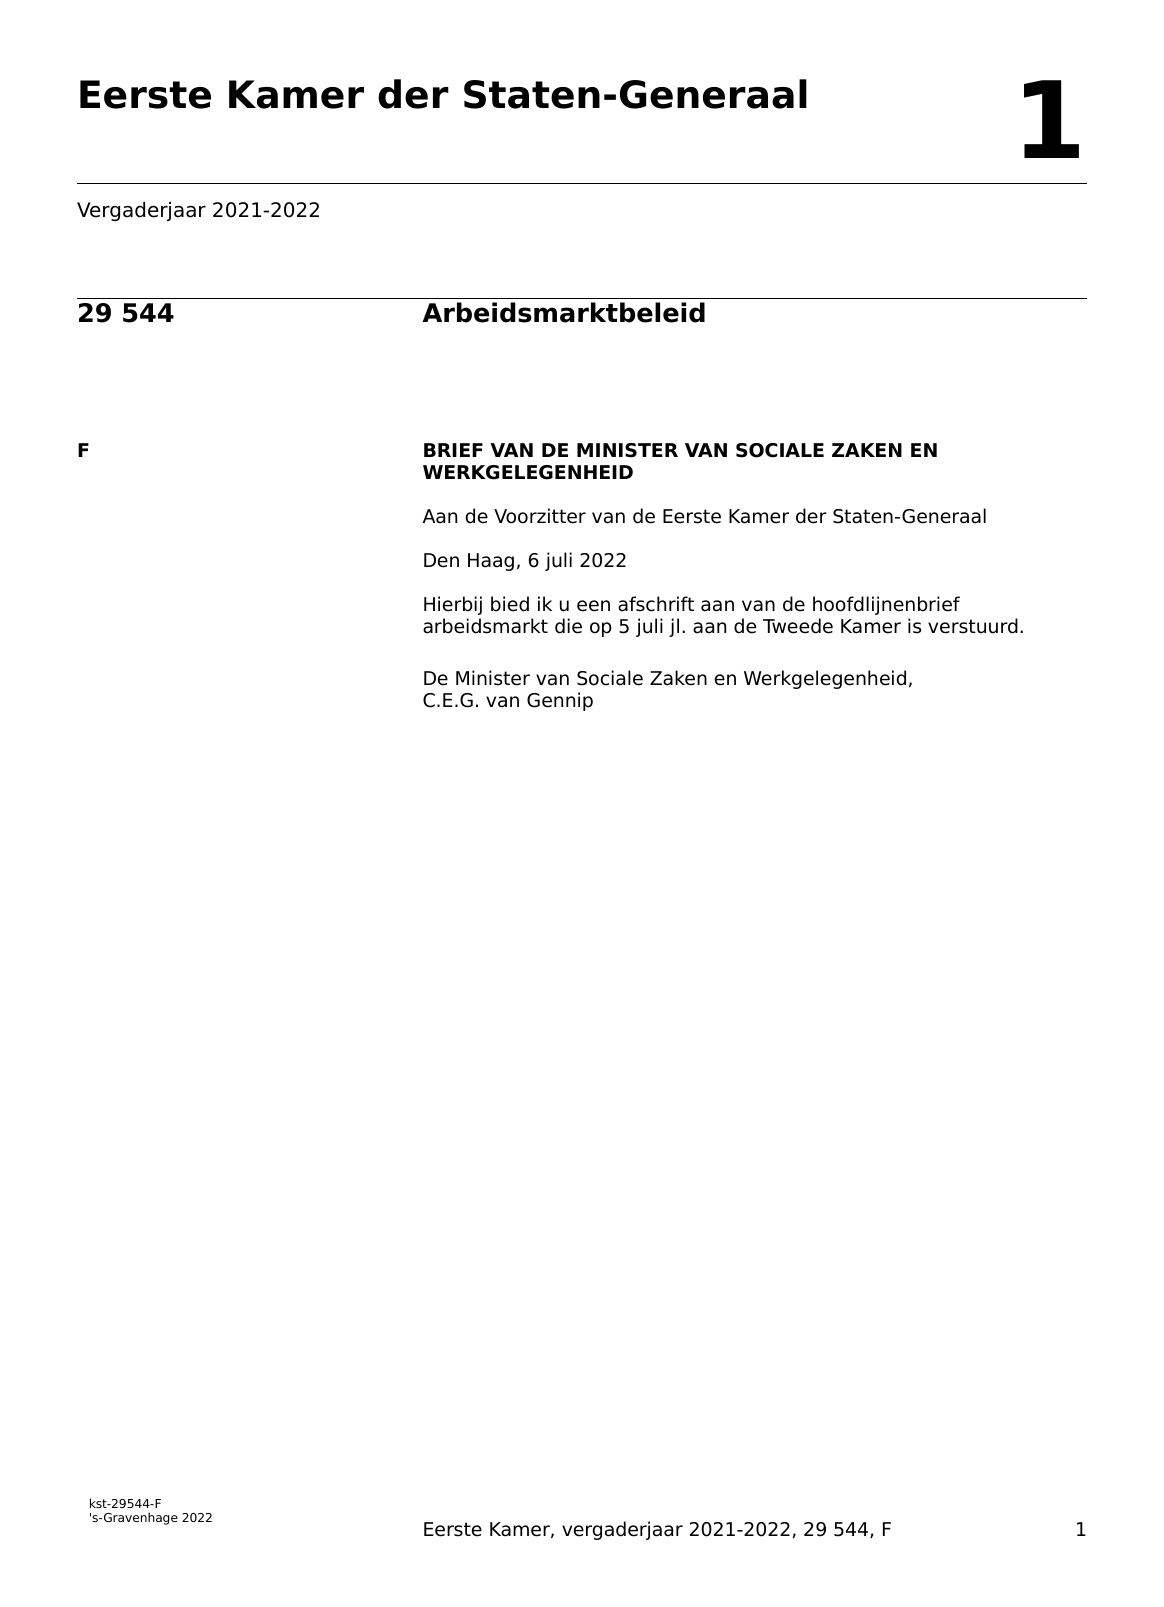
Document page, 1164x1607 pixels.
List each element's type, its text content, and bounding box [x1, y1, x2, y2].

subtitle F BRIEF VAN DE MINISTER VAN SOCIALE ZAKEN EN WERKGELEGENHEID [77, 440, 1087, 484]
text 's-Gravenhage 2022 [88, 1511, 323, 1525]
text Den Haag, 6 juli 2022 [422, 550, 1087, 572]
subtitle 29 544 Arbeidsmarktbeleid [77, 299, 1087, 329]
text kst-29544-F [88, 1497, 323, 1511]
text De Minister van Sociale Zaken en Werkgelegenheid, C.E.G. van Gennip [422, 668, 1087, 712]
text Aan de Voorzitter van de Eerste Kamer der Staten-Generaal [422, 506, 1087, 528]
table_cell Vergaderjaar 2021-2022 [77, 184, 1087, 298]
table_header 1 [886, 59, 1087, 183]
text Hierbij bied ik u een afschrift aan van de hoofdlijnenbrief arbeidsmarkt die op 5 juli jl. aan de Tweede Kamer is verstuurd. [422, 594, 1087, 638]
table_header Eerste Kamer der Staten-Generaal [77, 59, 886, 183]
